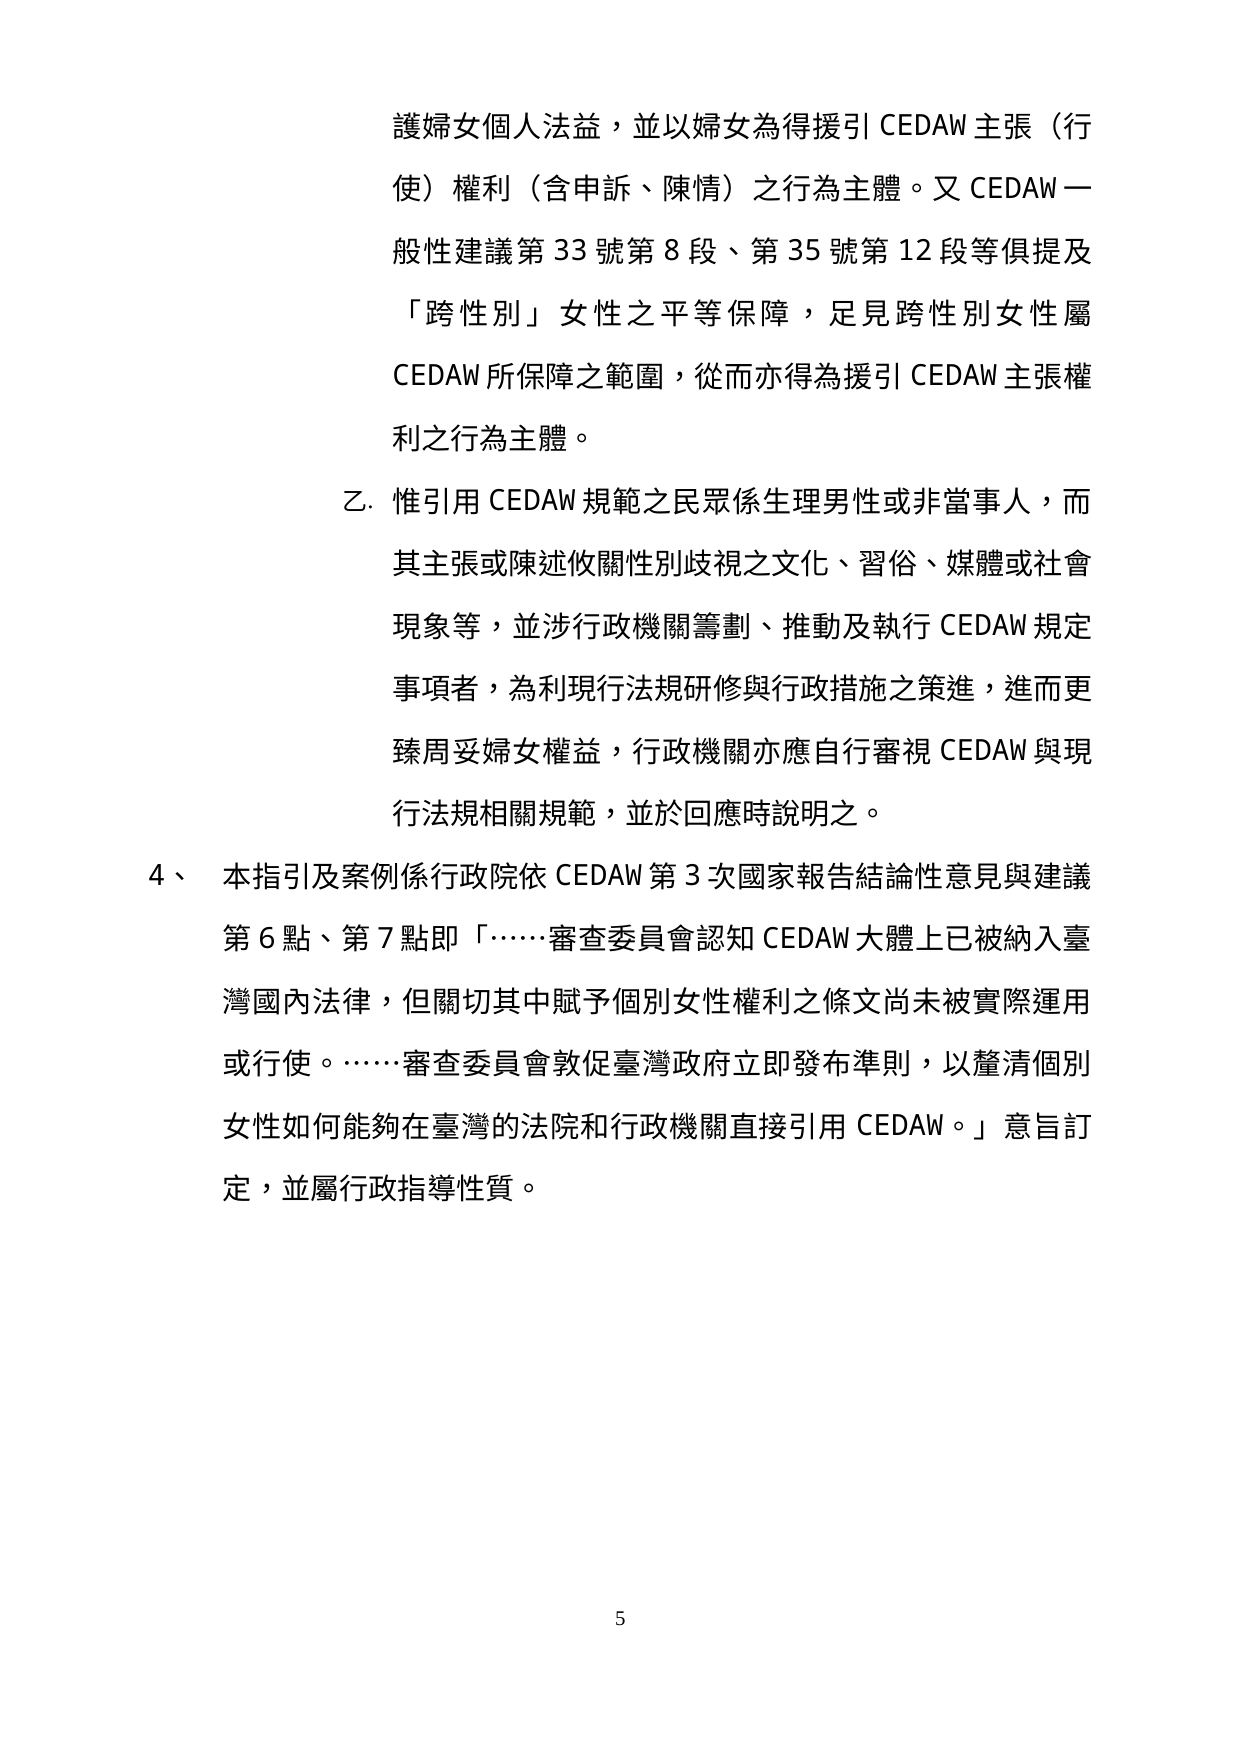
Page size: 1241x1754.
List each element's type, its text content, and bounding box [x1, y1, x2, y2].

list 本指引及案例係行政院依CEDAW第3次國家報告結論性意見與建議第6點、第7點即「……審查委員會認知CEDAW大體上已被納入臺灣國內法律，但關切其中賦予個別女性權利之條文尚未被實際運用或行使。……審查委員會敦促臺灣政府立即發布準則，以釐清個別女性如何能夠在臺灣的法院和行政機關直接引用CEDAW。」意旨訂定，並屬行政指導性質。 [148, 833, 1092, 1208]
list 護婦女個人法益，並以婦女為得援引CEDAW主張（行使）權利（含申訴、陳情）之行為主體。又CEDAW一般性建議第33號第8段、第35號第12段等俱提及「跨性別」女性之平等保障，足見跨性別女性屬CEDAW所保障之範圍，從而亦得為援引CEDAW主張權利之行為主體。 [342, 83, 1092, 458]
list 惟引用CEDAW規範之民眾係生理男性或非當事人，而其主張或陳述攸關性別歧視之文化、習俗、媒體或社會現象等，並涉行政機關籌劃、推動及執行CEDAW規定事項者，為利現行法規研修與行政措施之策進，進而更臻周妥婦女權益，行政機關亦應自行審視CEDAW與現行法規相關規範，並於回應時說明之。 [342, 458, 1092, 833]
